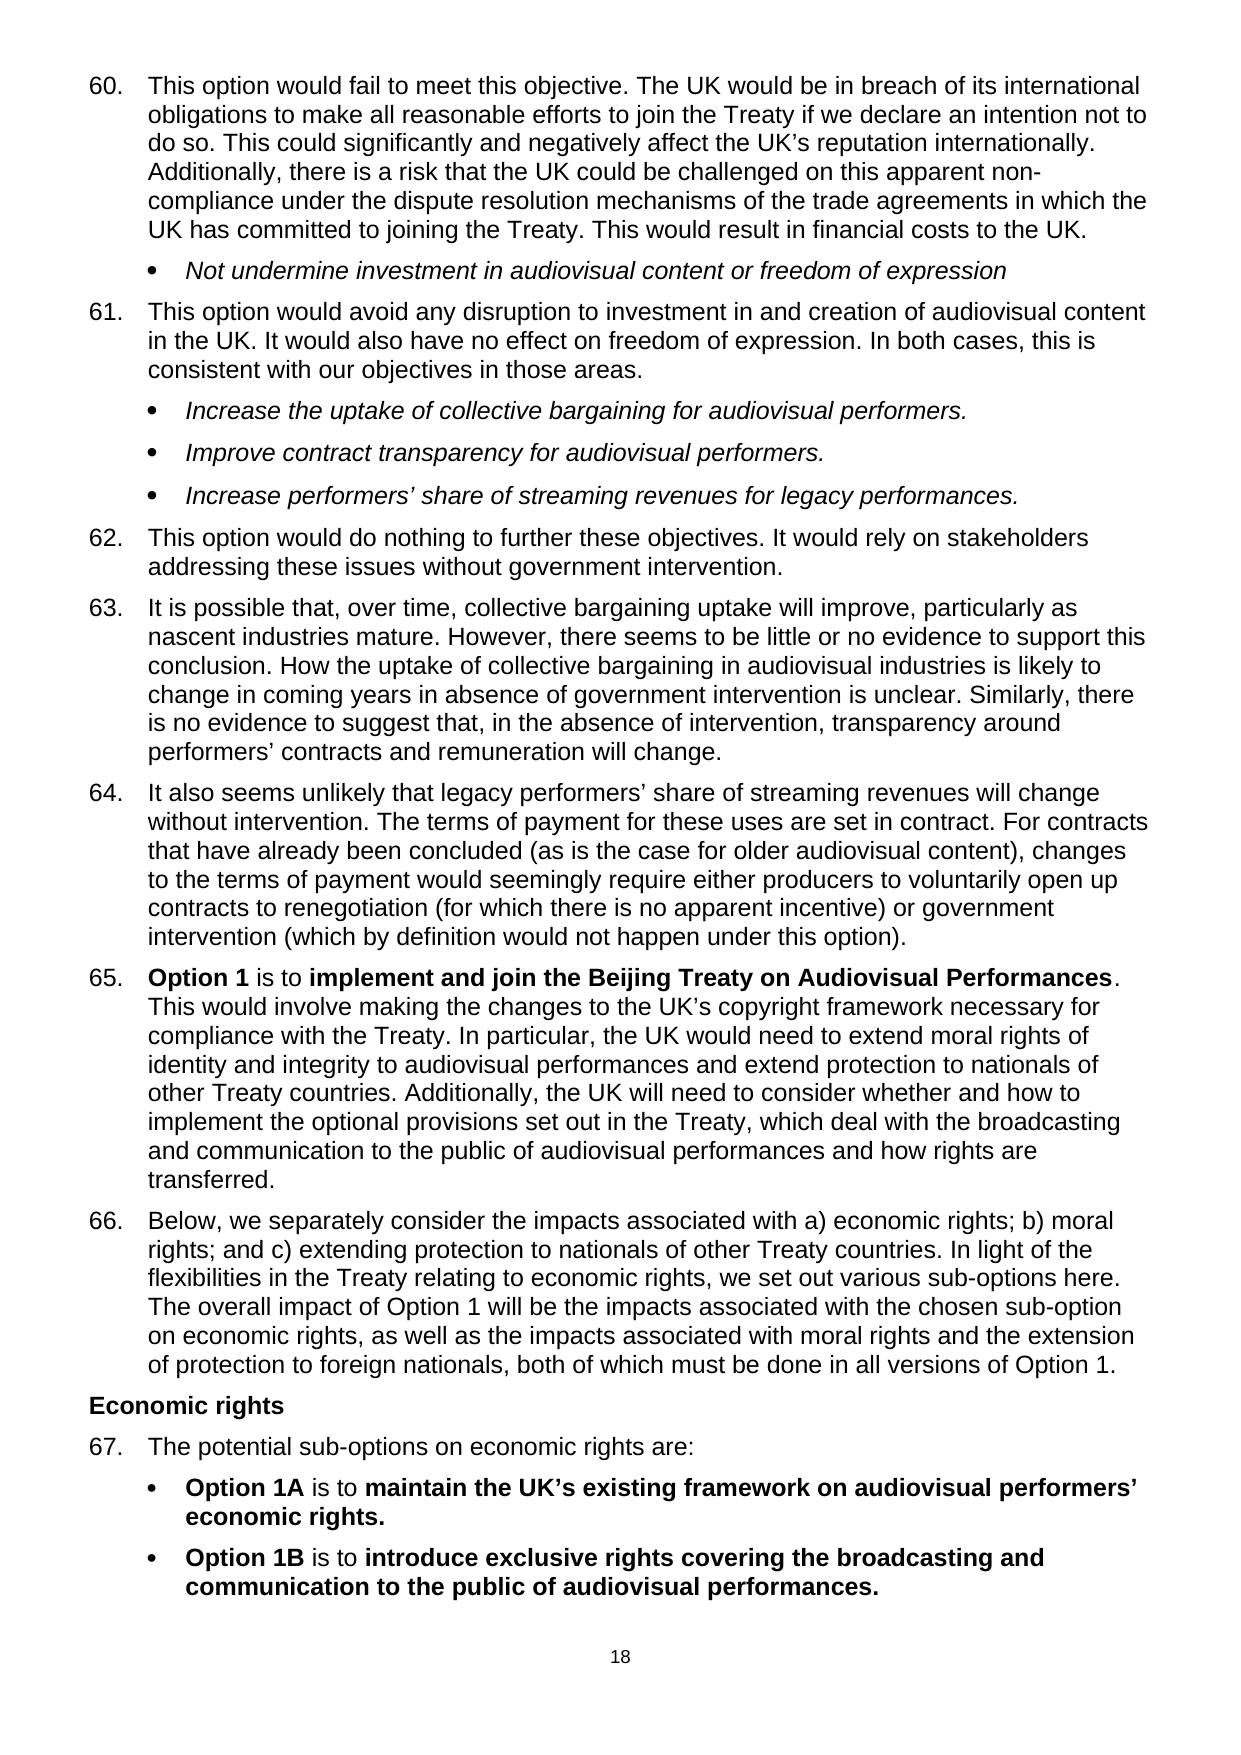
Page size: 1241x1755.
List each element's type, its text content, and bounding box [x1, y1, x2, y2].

list The potential sub-options on economic rights are: [89, 1432, 1152, 1461]
list Improve contract transparency for audiovisual performers. [148, 438, 1152, 467]
list Below, we separately consider the impacts associated with a) economic rights; b) moral rights; and c) extending protection to nationals of other Treaty countries. In light of the flexibilities in the Treaty relating to economic rights, we set out various sub-options here. The overall impact of Option 1 will be the impacts associated with the chosen sub-option on economic rights, as well as the impacts associated with moral rights and the extension of protection to foreign nationals, both of which must be done in all versions of Option 1. [89, 1206, 1152, 1378]
list Increase performers’ share of streaming revenues for legacy performances. [148, 481, 1152, 510]
list It also seems unlikely that legacy performers’ share of streaming revenues will change without intervention. The terms of payment for these uses are set in contract. For contracts that have already been concluded (as is the case for older audiovisual content), changes to the terms of payment would seemingly require either producers to voluntarily open up contracts to renegotiation (for which there is no apparent incentive) or government intervention (which by definition would not happen under this option). [89, 778, 1152, 951]
list Increase the uptake of collective bargaining for audiovisual performers. [148, 396, 1152, 425]
list Option 1A is to maintain the UK’s existing framework on audiovisual performers’ economic rights. [148, 1473, 1152, 1531]
list This option would avoid any disruption to investment in and creation of audiovisual content in the UK. It would also have no effect on freedom of expression. In both cases, this is consistent with our objectives in those areas. [89, 297, 1152, 383]
list Option 1B is to introduce exclusive rights covering the broadcasting and communication to the public of audiovisual performances. [148, 1543, 1152, 1601]
list This option would fail to meet this objective. The UK would be in breach of its international obligations to make all reasonable efforts to join the Treaty if we declare an intention not to do so. This could significantly and negatively affect the UK’s reputation internationally. Additionally, there is a risk that the UK could be challenged on this apparent non-compliance under the dispute resolution mechanisms of the trade agreements in which the UK has committed to joining the Treaty. This would result in financial costs to the UK. [89, 71, 1152, 243]
list Not undermine investment in audiovisual content or freedom of expression [148, 256, 1152, 285]
text Economic rights [89, 1391, 1152, 1420]
list This option would do nothing to further these objectives. It would rely on stakeholders addressing these issues without government intervention. [89, 523, 1152, 581]
list Option 1 is to implement and join the Beijing Treaty on Audiovisual Performances. This would involve making the changes to the UK’s copyright framework necessary for compliance with the Treaty. In particular, the UK would need to extend moral rights of identity and integrity to audiovisual performances and extend protection to nationals of other Treaty countries. Additionally, the UK will need to consider whether and how to implement the optional provisions set out in the Treaty, which deal with the broadcasting and communication to the public of audiovisual performances and how rights are transferred. [89, 963, 1152, 1193]
list It is possible that, over time, collective bargaining uptake will improve, particularly as nascent industries mature. However, there seems to be little or no evidence to support this conclusion. How the uptake of collective bargaining in audiovisual industries is likely to change in coming years in absence of government intervention is unclear. Similarly, there is no evidence to suggest that, in the absence of intervention, transparency around performers’ contracts and remuneration will change. [89, 593, 1152, 766]
